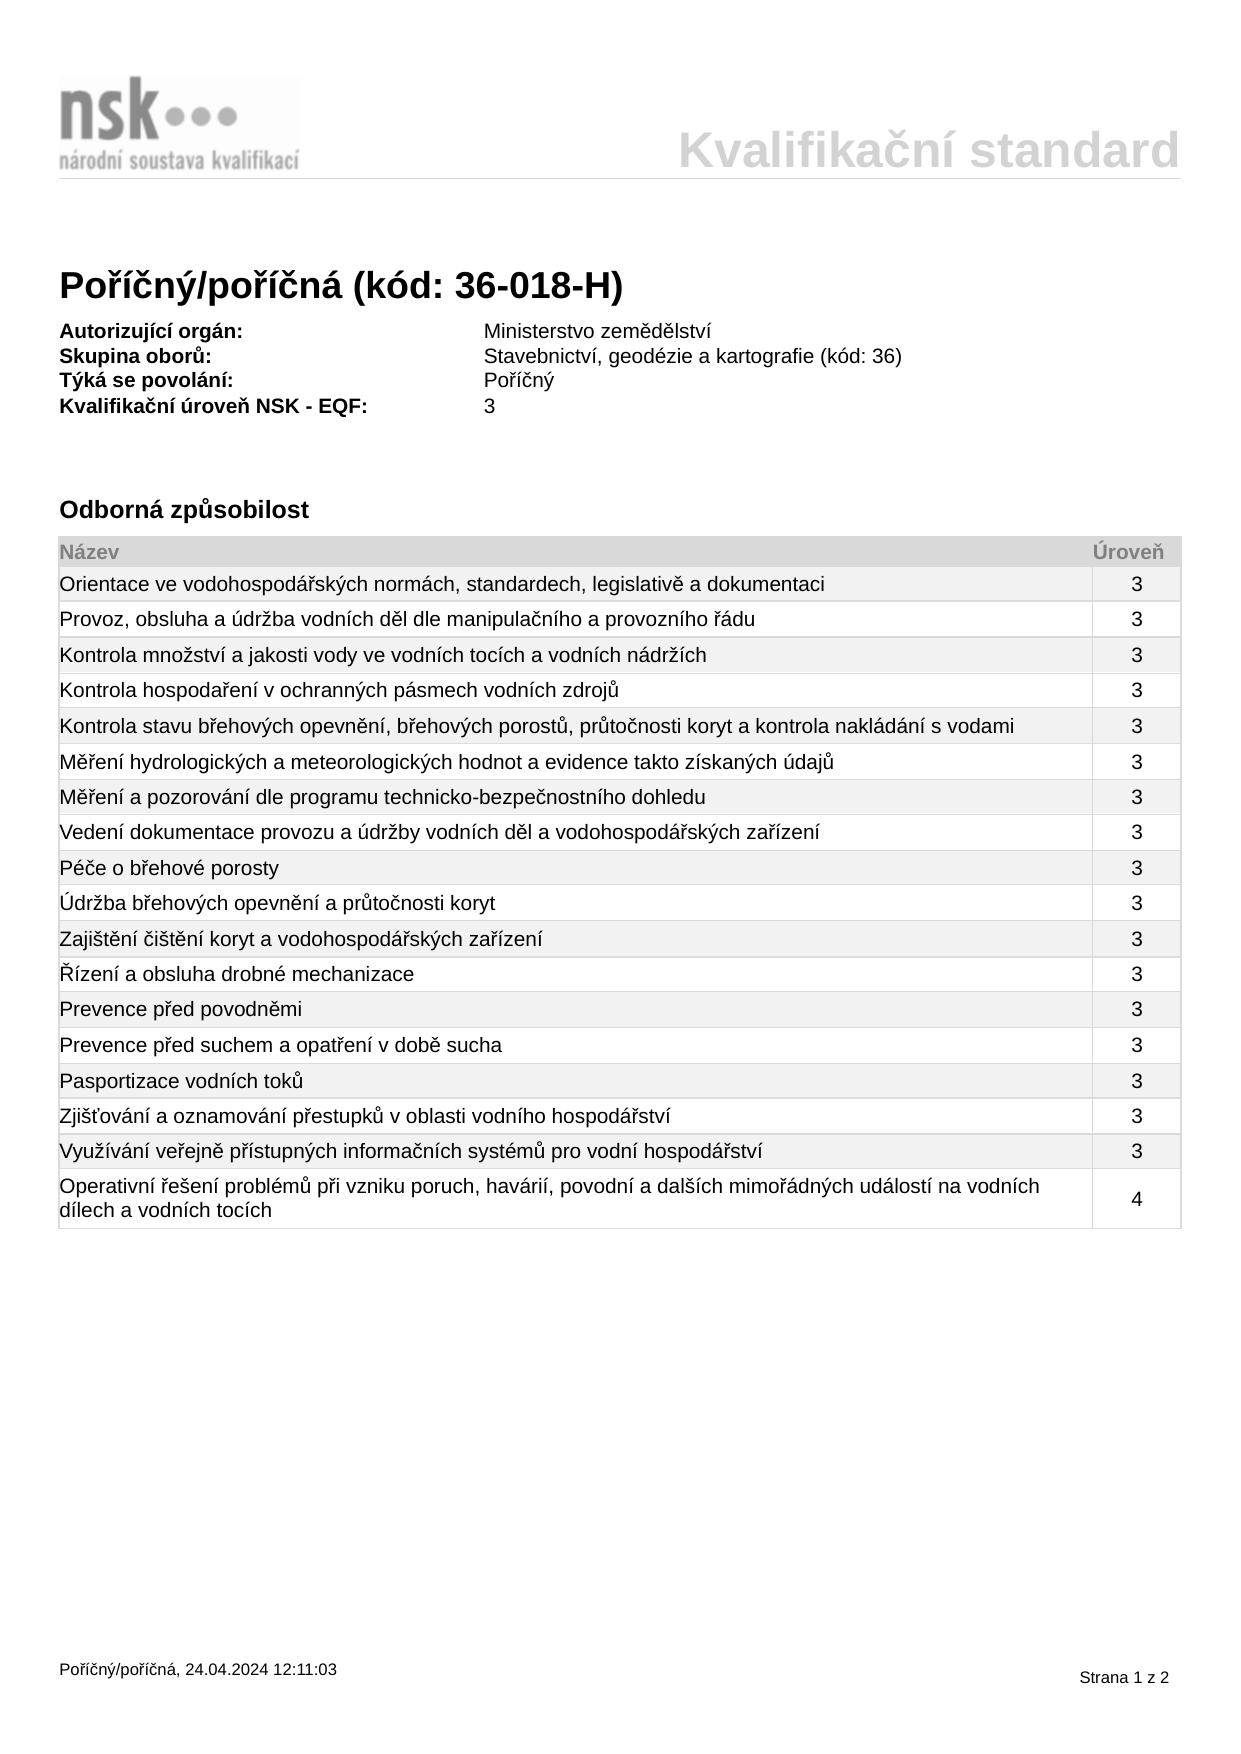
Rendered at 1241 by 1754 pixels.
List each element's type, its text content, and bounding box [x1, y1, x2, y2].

table_cell [484, 307, 620, 319]
table_cell Kontrola stavu břehových opevnění, břehových porostů, průtočnosti koryt a kontrola nakládání s vodami [60, 708, 1092, 743]
table_cell [620, 307, 626, 319]
table_cell Zjišťování a oznamování přestupků v oblasti vodního hospodářství [60, 1099, 1092, 1133]
table_cell [484, 196, 620, 224]
table_cell 3 [1093, 674, 1180, 707]
table_cell [1169, 1660, 1181, 1696]
table_cell 3 [1093, 567, 1180, 600]
table_cell [626, 1444, 862, 1660]
table_cell 3 [1093, 851, 1180, 884]
table_cell [620, 1229, 626, 1444]
table_cell [1093, 1229, 1169, 1444]
table_cell Péče o břehové porosty [60, 851, 1092, 884]
table_cell 3 [1093, 921, 1180, 956]
table_cell Operativní řešení problémů při vzniku poruch, havárií, povodní a dalších mimořádných událostí na vodních dílech a vodních tocích [60, 1169, 1092, 1228]
table_cell [620, 196, 626, 224]
table_cell [1093, 196, 1169, 224]
table_cell [1169, 418, 1181, 489]
table_cell Autorizující orgán: [59, 319, 483, 343]
table_cell [59, 1444, 483, 1660]
table_cell Údržba břehových opevnění a průtočnosti koryt [60, 885, 1092, 920]
table_cell Řízení a obsluha drobné mechanizace [60, 958, 1092, 991]
table_cell [1169, 1444, 1181, 1660]
table_cell Kontrola množství a jakosti vody ve vodních tocích a vodních nádržích [60, 638, 1092, 672]
table_cell [620, 524, 626, 536]
table_cell Měření a pozorování dle programu technicko-bezpečnostního dohledu [60, 780, 1092, 813]
table_cell [626, 1229, 862, 1444]
table_cell Měření hydrologických a meteorologických hodnot a evidence takto získaných údajů [60, 744, 1092, 779]
table_cell [1169, 196, 1181, 224]
table_cell Provoz, obsluha a údržba vodních děl dle manipulačního a provozního řádu [60, 602, 1092, 636]
table_cell [862, 524, 1093, 536]
table_cell 3 [1093, 638, 1180, 672]
table_cell [626, 418, 862, 489]
table_cell [1169, 524, 1181, 536]
table_cell [59, 179, 1181, 196]
table_cell Strana 1 z 2 [862, 1660, 1169, 1696]
table_cell 3 [484, 394, 1181, 417]
table_cell [484, 1229, 620, 1444]
table_cell [620, 418, 626, 489]
table_cell 3 [1093, 1099, 1180, 1133]
table_cell [484, 418, 620, 489]
table_cell [59, 172, 483, 178]
table_cell 3 [1093, 708, 1180, 743]
picture [58, 59, 621, 172]
table_cell Úroveň [1093, 537, 1180, 566]
table_cell [484, 172, 620, 178]
table_cell [626, 524, 862, 536]
table_cell Ministerstvo zemědělství [484, 319, 1181, 344]
table_cell Týká se povolání: [59, 368, 483, 392]
table_header [621, 59, 626, 172]
table_cell Využívání veřejně přístupných informačních systémů pro vodní hospodářství [60, 1135, 1092, 1168]
table_cell Skupina oborů: [59, 344, 483, 368]
table_cell Zajištění čištění koryt a vodohospodářských zařízení [60, 921, 1092, 956]
table_cell 3 [1093, 992, 1180, 1027]
table_cell [620, 1444, 626, 1660]
table_cell [59, 307, 483, 319]
table_cell 3 [1093, 1135, 1180, 1168]
table_cell [1093, 524, 1169, 536]
table_cell [862, 1229, 1093, 1444]
table_cell Vedení dokumentace provozu a údržby vodních děl a vodohospodářských zařízení [60, 815, 1092, 849]
table_header Kvalifikační standard [626, 59, 1181, 178]
table_cell [484, 524, 620, 536]
table_cell [862, 196, 1093, 224]
table_cell 3 [1093, 744, 1180, 779]
table_cell 3 [1093, 1028, 1180, 1063]
table_cell [1169, 307, 1181, 319]
table_cell [1169, 1229, 1181, 1444]
table_cell Orientace ve vodohospodářských normách, standardech, legislativě a dokumentaci [60, 567, 1092, 600]
table_cell [59, 196, 483, 224]
table_cell [484, 1444, 620, 1660]
table_cell 3 [1093, 780, 1180, 813]
table_cell 3 [1093, 958, 1180, 991]
table_cell 4 [1093, 1169, 1180, 1228]
table_cell Prevence před suchem a opatření v době sucha [60, 1028, 1092, 1063]
table_cell Kvalifikační úroveň NSK - EQF: [59, 394, 483, 417]
table_cell Poříčný/poříčná (kód: 36-018-H) [59, 224, 1181, 307]
table_cell [59, 1229, 483, 1444]
table_cell 3 [1093, 602, 1180, 636]
table_cell [1093, 418, 1169, 489]
table_cell Název [60, 537, 1092, 566]
table_cell [862, 307, 1093, 319]
table_cell [59, 418, 483, 489]
table_cell [626, 196, 862, 224]
table_cell Prevence před povodněmi [60, 992, 1092, 1027]
table_cell Stavebnictví, geodézie a kartografie (kód: 36) [484, 344, 1181, 368]
table_cell Kontrola hospodaření v ochranných pásmech vodních zdrojů [60, 674, 1092, 707]
table_cell [1093, 1444, 1169, 1660]
table_cell Poříčný/poříčná, 24.04.2024 12:11:03 [59, 1660, 862, 1696]
table_cell Odborná způsobilost [59, 489, 1181, 524]
table_cell 3 [1093, 1064, 1180, 1097]
table_cell Pasportizace vodních toků [60, 1064, 1092, 1097]
table_cell Poříčný [484, 368, 1181, 393]
table_cell [1093, 307, 1169, 319]
table_cell [862, 418, 1093, 489]
table_cell [626, 307, 862, 319]
table_cell [59, 524, 483, 536]
table_cell 3 [1093, 815, 1180, 849]
table_cell 3 [1093, 885, 1180, 920]
table_cell [862, 1444, 1093, 1660]
